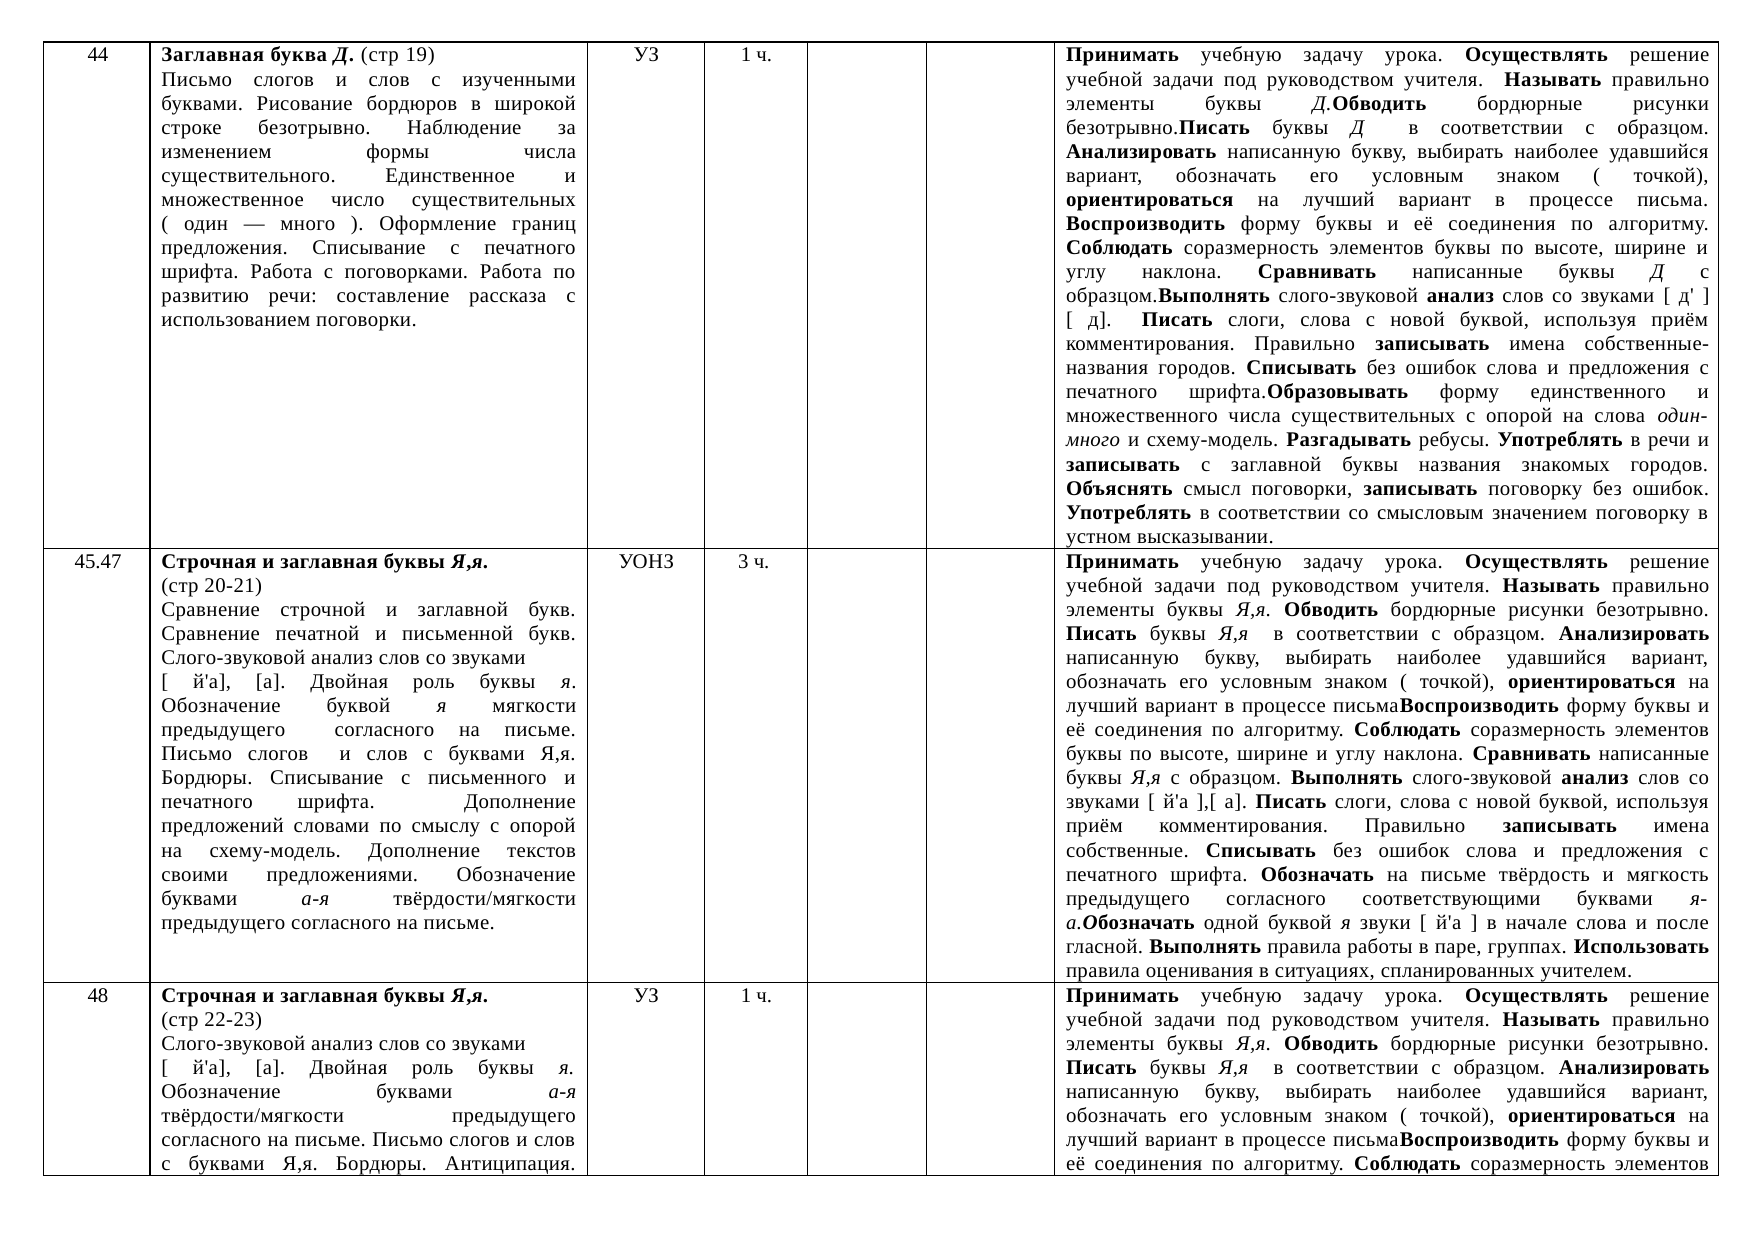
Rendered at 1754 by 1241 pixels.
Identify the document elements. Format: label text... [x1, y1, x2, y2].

table_cell [927, 43, 1054, 548]
table_cell 1 ч. [705, 43, 807, 548]
table_cell 3 ч. [705, 549, 807, 982]
table_cell [808, 983, 926, 1175]
table_cell Заглавная буква Д. (стр 19) Письмо слогов и слов с изученными буквами. Рисование бордюров в широкой строке безотрывно. Наблюдение за изменением формы числа существительного. Единственное и множественное число существительных ( один — много ). Оформление границ предложения. Списывание с печатного шрифта. Работа с поговорками. Работа по развитию речи: составление рассказа с использованием поговорки. [151, 43, 587, 548]
table_cell Принимать учебную задачу урока. Осуществлять решение учебной задачи под руководством учителя. Называть правильно элементы буквы Я,я. Обводить бордюрные рисунки безотрывно. Писать буквы Я,я в соответствии с образцом. Анализировать написанную букву, выбирать наиболее удавшийся вариант, обозначать его условным знаком ( точкой), ориентироваться на лучший вариант в процессе письмаВоспроизводить форму буквы и её соединения по алгоритму. Соблюдать соразмерность элементов буквы по высоте, ширине и углу наклона. Сравнивать написанные буквы Я,я с образцом. Выполнять слого-звуковой анализ слов со звуками [ й'а ],[ а]. Писать слоги, слова с новой буквой, используя приём комментирования. Правильно записывать имена собственные. Списывать без ошибок слова и предложения с печатного шрифта. Обозначать на письме твёрдость и мягкость предыдущего согласного соответствующими буквами я-а.Обозначать одной буквой я звуки [ й'а ] в начале слова и после гласной. Выполнять правила работы в паре, группах. Использовать правила оценивания в ситуациях, спланированных учителем. [1055, 549, 1718, 982]
table_cell [927, 983, 1054, 1175]
table_cell [927, 549, 1054, 982]
table_cell 48 [44, 983, 149, 1175]
table_cell [808, 549, 926, 982]
table_cell Строчная и заглавная буквы Я,я. (стр 22-23) Слого-звуковой анализ слов со звуками [ й'а], [а]. Двойная роль буквы я. Обозначение буквами а-я твёрдости/мягкости предыдущего согласного на письме. Письмо слогов и слов с буквами Я,я. Бордюры. Антиципация. [151, 983, 587, 1175]
table_cell УЗ [588, 43, 704, 548]
table_cell Строчная и заглавная буквы Я,я. (стр 20-21) Сравнение строчной и заглавной букв. Сравнение печатной и письменной букв. Слого-звуковой анализ слов со звуками [ й'а], [а]. Двойная роль буквы я. Обозначение буквой я мягкости предыдущего согласного на письме. Письмо слогов и слов с буквами Я,я. Бордюры. Списывание с письменного и печатного шрифта. Дополнение предложений словами по смыслу с опорой на схему-модель. Дополнение текстов своими предложениями. Обозначение буквами а-я твёрдости/мягкости предыдущего согласного на письме. [151, 549, 587, 982]
table_cell УЗ [588, 983, 704, 1175]
table_cell Принимать учебную задачу урока. Осуществлять решение учебной задачи под руководством учителя. Называть правильно элементы буквы Д.Обводить бордюрные рисунки безотрывно.Писать буквы Д в соответствии с образцом. Анализировать написанную букву, выбирать наиболее удавшийся вариант, обозначать его условным знаком ( точкой), ориентироваться на лучший вариант в процессе письма. Воспроизводить форму буквы и её соединения по алгоритму. Соблюдать соразмерность элементов буквы по высоте, ширине и углу наклона. Сравнивать написанные буквы Д с образцом.Выполнять слого-звуковой анализ слов со звуками [ д' ][ д]. Писать слоги, слова с новой буквой, используя приём комментирования. Правильно записывать имена собственные-названия городов. Списывать без ошибок слова и предложения с печатного шрифта.Образовывать форму единственного и множественного числа существительных с опорой на слова один-много и схему-модель. Разгадывать ребусы. Употреблять в речи и записывать с заглавной буквы названия знакомых городов. Объяснять смысл поговорки, записывать поговорку без ошибок. Употреблять в соответствии со смысловым значением поговорку в устном высказывании. [1055, 43, 1718, 548]
table_cell 1 ч. [705, 983, 807, 1175]
table_cell УОНЗ [588, 549, 704, 982]
table_cell 44 [44, 43, 149, 548]
table_cell 45,47 [44, 549, 149, 982]
table_cell Принимать учебную задачу урока. Осуществлять решение учебной задачи под руководством учителя. Называть правильно элементы буквы Я,я. Обводить бордюрные рисунки безотрывно. Писать буквы Я,я в соответствии с образцом. Анализировать написанную букву, выбирать наиболее удавшийся вариант, обозначать его условным знаком ( точкой), ориентироваться на лучший вариант в процессе письмаВоспроизводить форму буквы и её соединения по алгоритму. Соблюдать соразмерность элементов [1055, 983, 1718, 1175]
table_cell [808, 43, 926, 548]
